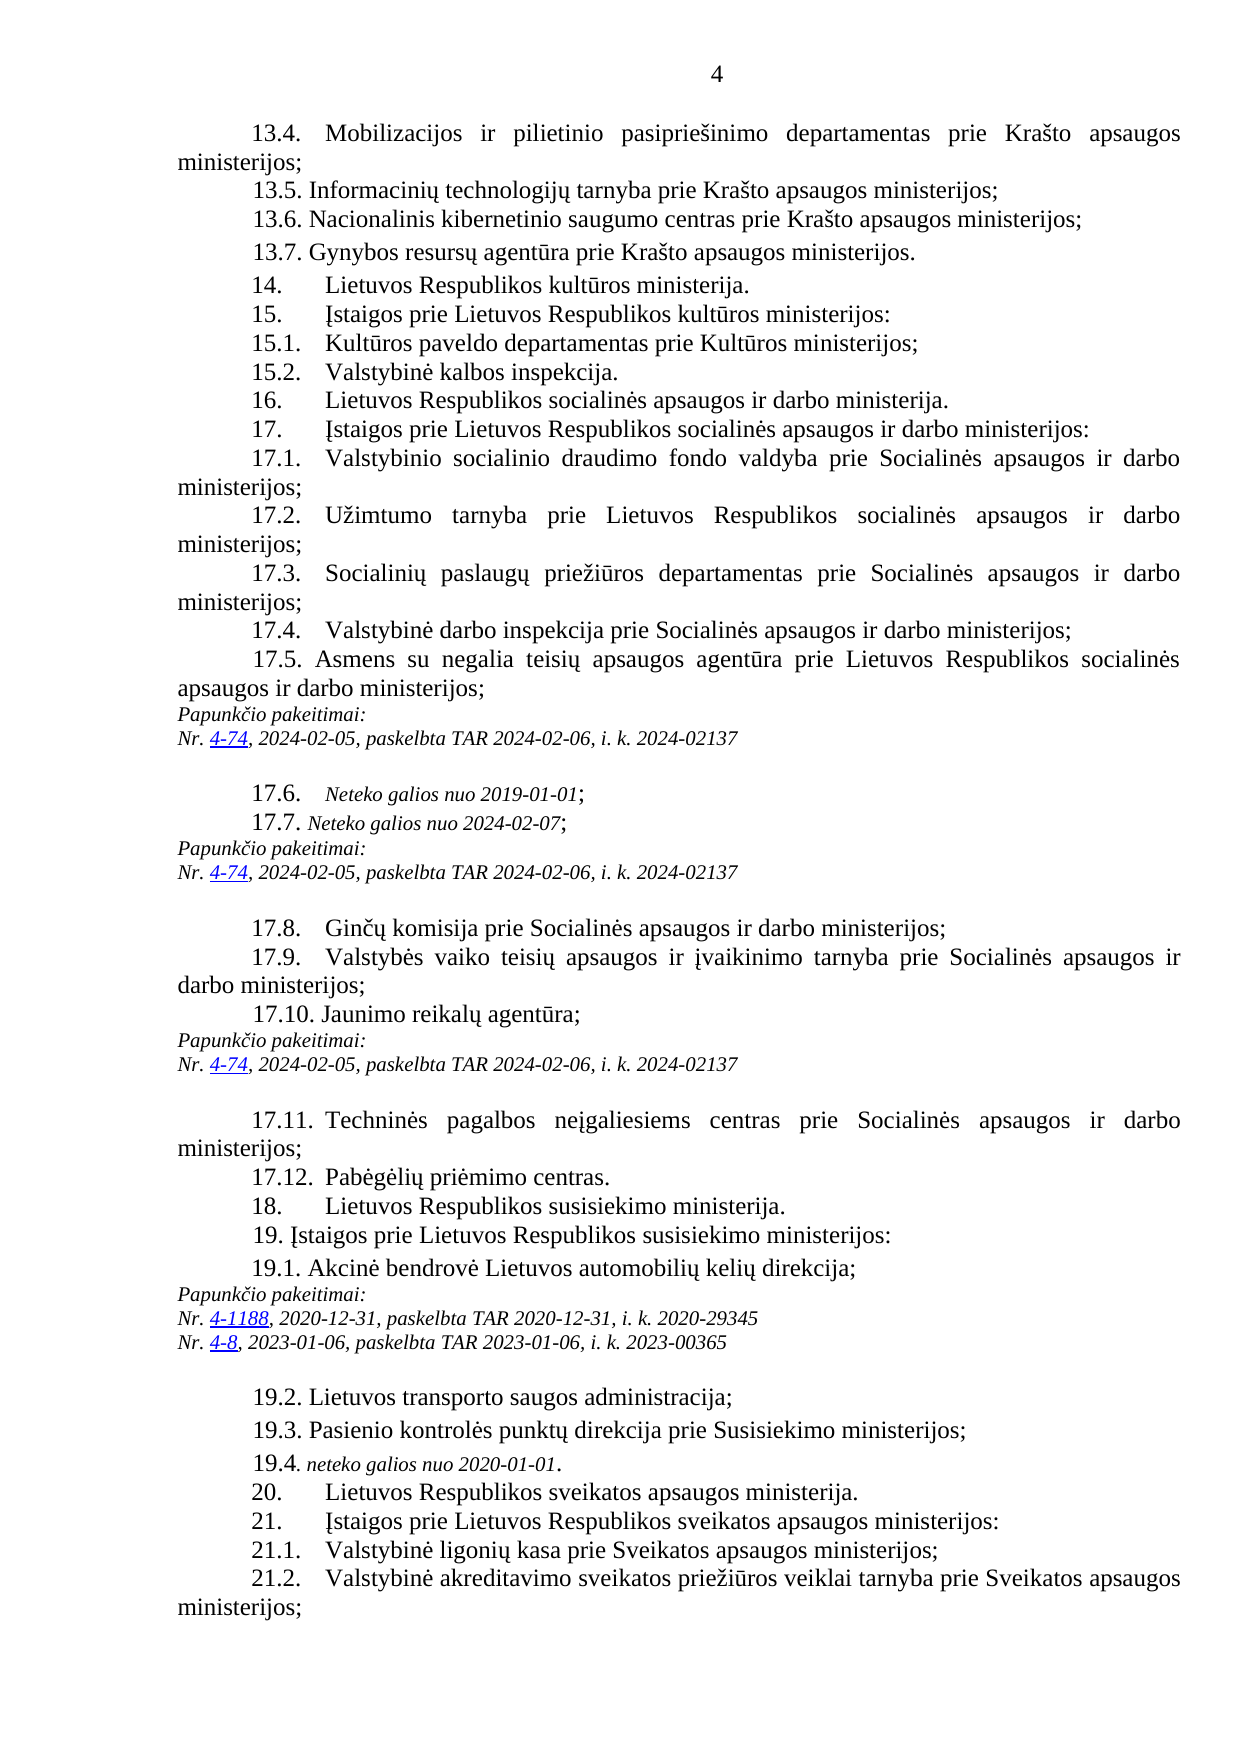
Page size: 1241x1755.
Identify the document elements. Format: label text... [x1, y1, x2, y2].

text 17.6. Neteko galios nuo 2019-01-01; [177, 778, 1181, 807]
text 15.1. Kultūros paveldo departamentas prie Kultūros ministerijos; [177, 328, 1181, 357]
text 17.12. Pabėgėlių priėmimo centras. [177, 1162, 1181, 1191]
text 17.8. Ginčų komisija prie Socialinės apsaugos ir darbo ministerijos; [177, 913, 1181, 942]
text 21.2. Valstybinė akreditavimo sveikatos priežiūros veiklai tarnyba prie Sveikatos apsaugos ministerijos; [177, 1563, 1181, 1621]
text 17.4. Valstybinė darbo inspekcija prie Socialinės apsaugos ir darbo ministerijos; [177, 615, 1181, 644]
text 17.7. Neteko galios nuo 2024-02-07; [177, 807, 1181, 836]
text 13.4. Mobilizacijos ir pilietinio pasipriešinimo departamentas prie Krašto apsaugos ministerijos; [177, 118, 1181, 176]
text 15. Įstaigos prie Lietuvos Respublikos kultūros ministerijos: [177, 299, 1181, 328]
text 17.2. Užimtumo tarnyba prie Lietuvos Respublikos socialinės apsaugos ir darbo ministerijos; [177, 500, 1181, 558]
text Papunkčio pakeitimai: [177, 1028, 1181, 1052]
text 17.10. Jaunimo reikalų agentūra; [177, 999, 1181, 1028]
text 21. Įstaigos prie Lietuvos Respublikos sveikatos apsaugos ministerijos: [177, 1506, 1181, 1535]
text Papunkčio pakeitimai: [177, 702, 1181, 726]
text 17.5. Asmens su negalia teisių apsaugos agentūra prie Lietuvos Respublikos socialinės apsaugos ir darbo ministerijos; [177, 644, 1181, 702]
text 14. Lietuvos Respublikos kultūros ministerija. [177, 270, 1181, 299]
text 17.3. Socialinių paslaugų priežiūros departamentas prie Socialinės apsaugos ir darbo ministerijos; [177, 558, 1181, 615]
text 18. Lietuvos Respublikos susisiekimo ministerija. [177, 1191, 1181, 1220]
text 19.4. neteko galios nuo 2020-01-01. [177, 1448, 1181, 1477]
text Nr. 4-74, 2024-02-05, paskelbta TAR 2024-02-06, i. k. 2024-02137 [177, 860, 1181, 884]
text Nr. 4-74, 2024-02-05, paskelbta TAR 2024-02-06, i. k. 2024-02137 [177, 726, 1181, 750]
text Nr. 4-8, 2023-01-06, paskelbta TAR 2023-01-06, i. k. 2023-00365 [177, 1330, 1181, 1354]
text Nr. 4-74, 2024-02-05, paskelbta TAR 2024-02-06, i. k. 2024-02137 [177, 1052, 1181, 1076]
text Nr. 4-1188, 2020-12-31, paskelbta TAR 2020-12-31, i. k. 2020-29345 [177, 1306, 1181, 1330]
text 16. Lietuvos Respublikos socialinės apsaugos ir darbo ministerija. [177, 385, 1181, 414]
text 19. Įstaigos prie Lietuvos Respublikos susisiekimo ministerijos: [177, 1220, 1181, 1248]
text 21.1. Valstybinė ligonių kasa prie Sveikatos apsaugos ministerijos; [177, 1535, 1181, 1563]
text 19.3. Pasienio kontrolės punktų direkcija prie Susisiekimo ministerijos; [177, 1416, 1181, 1444]
text 13.6. Nacionalinis kibernetinio saugumo centras prie Krašto apsaugos ministerijos; [177, 204, 1181, 233]
text 13.5. Informacinių technologijų tarnyba prie Krašto apsaugos ministerijos; [177, 176, 1181, 204]
text 17.9. Valstybės vaiko teisių apsaugos ir įvaikinimo tarnyba prie Socialinės apsaugos ir darbo ministerijos; [177, 942, 1181, 999]
text 17.11. Techninės pagalbos neįgaliesiems centras prie Socialinės apsaugos ir darbo ministerijos; [177, 1105, 1181, 1162]
text 19.1. Akcinė bendrovė Lietuvos automobilių kelių direkcija; [177, 1253, 1181, 1282]
text 19.2. Lietuvos transporto saugos administracija; [177, 1382, 1181, 1411]
text 17.1. Valstybinio socialinio draudimo fondo valdyba prie Socialinės apsaugos ir darbo ministerijos; [177, 443, 1181, 500]
text 20. Lietuvos Respublikos sveikatos apsaugos ministerija. [177, 1477, 1181, 1506]
text 15.2. Valstybinė kalbos inspekcija. [177, 357, 1181, 385]
text Papunkčio pakeitimai: [177, 1282, 1181, 1306]
text 17. Įstaigos prie Lietuvos Respublikos socialinės apsaugos ir darbo ministerijos: [177, 414, 1181, 443]
text 13.7. Gynybos resursų agentūra prie Krašto apsaugos ministerijos. [177, 237, 1181, 266]
text Papunkčio pakeitimai: [177, 836, 1181, 860]
